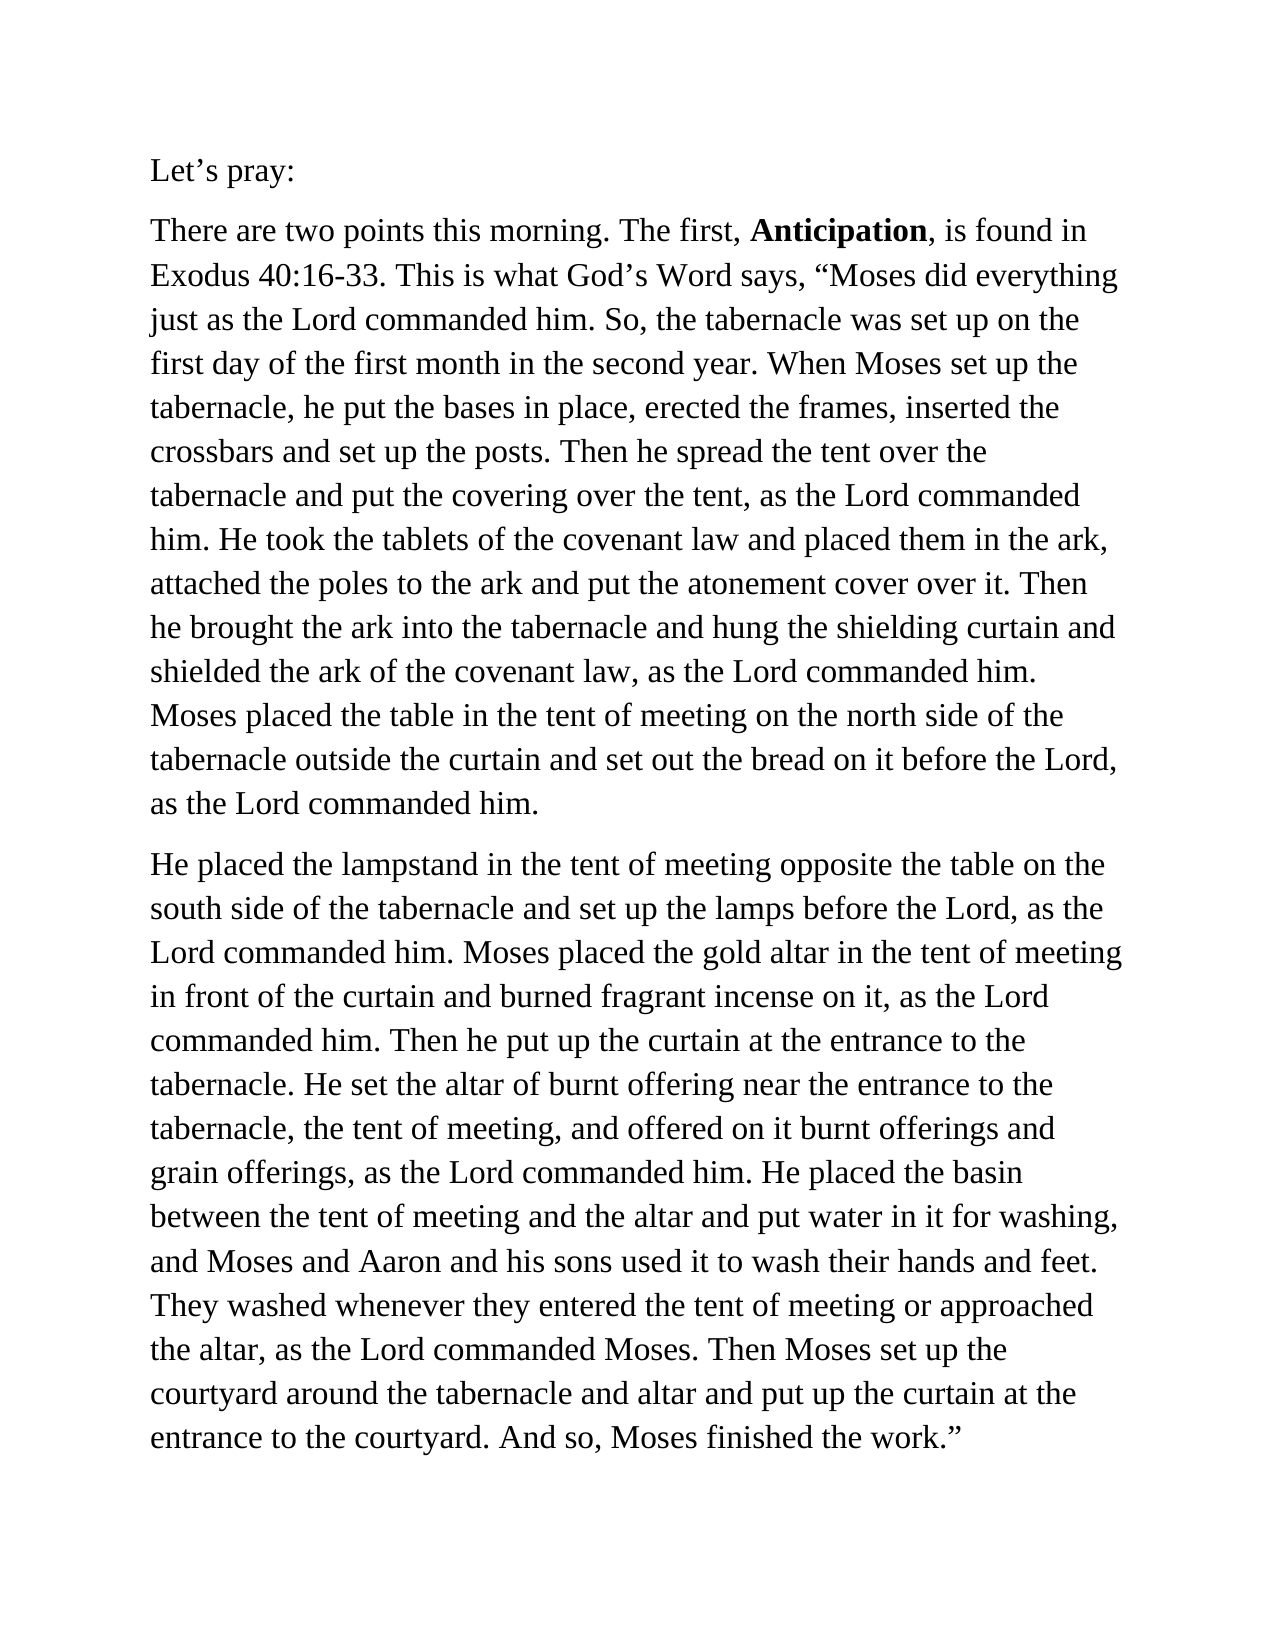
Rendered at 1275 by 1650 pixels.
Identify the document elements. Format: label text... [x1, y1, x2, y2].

text There are two points this morning. The first, Anticipation, is found in Exodus 40:16-33. This is what God’s Word says, “Moses did everything just as the Lord commanded him. So, the tabernacle was set up on the first day of the first month in the second year. When Moses set up the tabernacle, he put the bases in place, erected the frames, inserted the crossbars and set up the posts. Then he spread the tent over the tabernacle and put the covering over the tent, as the Lord commanded him. He took the tablets of the covenant law and placed them in the ark, attached the poles to the ark and put the atonement cover over it. Then he brought the ark into the tabernacle and hung the shielding curtain and shielded the ark of the covenant law, as the Lord commanded him. Moses placed the table in the tent of meeting on the north side of the tabernacle outside the curtain and set out the bread on it before the Lord, as the Lord commanded him. [150, 211, 1125, 822]
text Let’s pray: [150, 150, 1125, 188]
text He placed the lampstand in the tent of meeting opposite the table on the south side of the tabernacle and set up the lamps before the Lord, as the Lord commanded him. Moses placed the gold altar in the tent of meeting in front of the curtain and burned fragrant incense on it, as the Lord commanded him. Then he put up the curtain at the entrance to the tabernacle. He set the altar of burnt offering near the entrance to the tabernacle, the tent of meeting, and offered on it burnt offerings and grain offerings, as the Lord commanded him. He placed the basin between the tent of meeting and the altar and put water in it for washing, and Moses and Aaron and his sons used it to wash their hands and feet. They washed whenever they entered the tent of meeting or approached the altar, as the Lord commanded Moses. Then Moses set up the courtyard around the tabernacle and altar and put up the curtain at the entrance to the courtyard. And so, Moses finished the work.” [150, 844, 1125, 1455]
